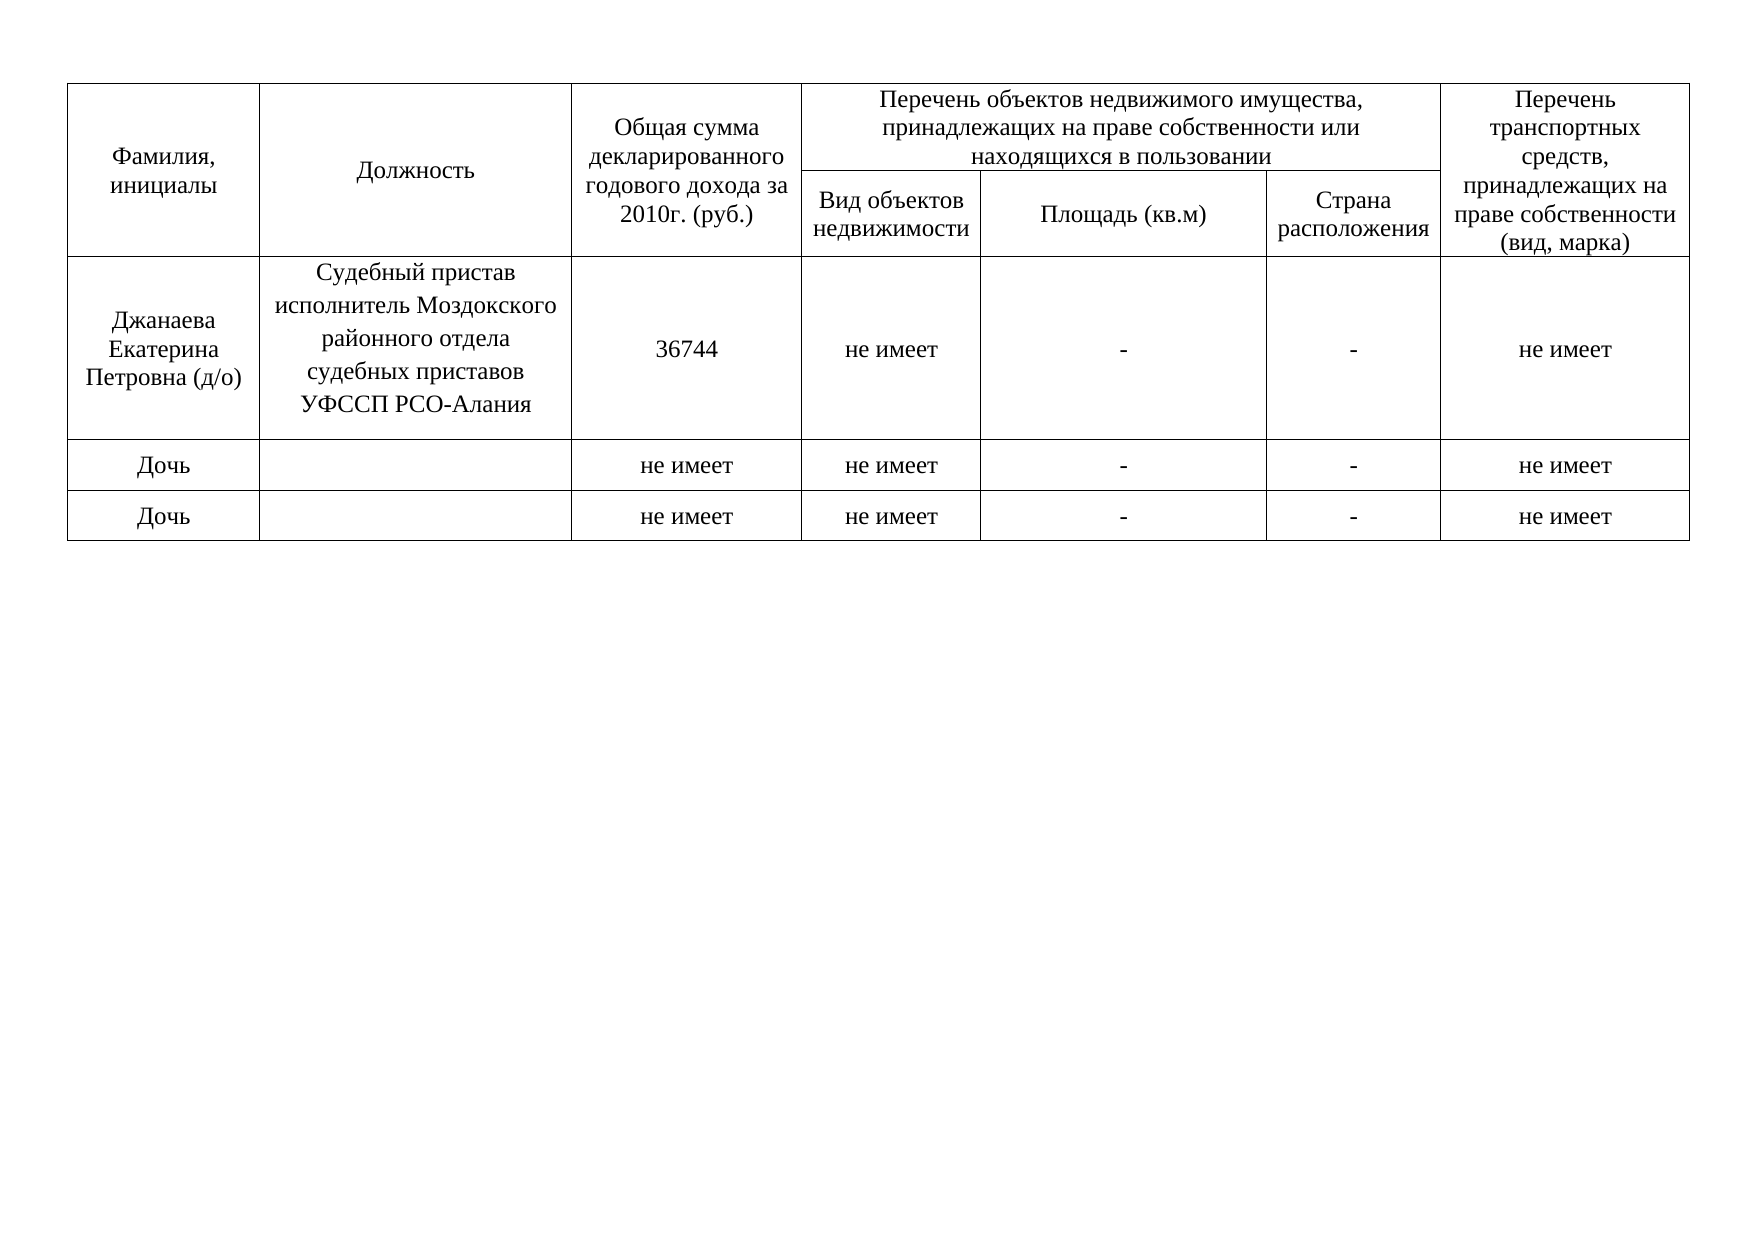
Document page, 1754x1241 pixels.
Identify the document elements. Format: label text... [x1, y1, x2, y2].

table_header Фамилия, инициалы [68, 84, 259, 256]
table_cell не имеет [802, 491, 980, 540]
table_cell - [981, 491, 1266, 540]
table_cell Дочь [68, 440, 259, 489]
table_cell - [1267, 257, 1440, 439]
table_cell не имеет [802, 440, 980, 489]
table_cell не имеет [1441, 257, 1689, 439]
table_cell не имеет [572, 440, 801, 489]
table_header Должность [260, 84, 571, 256]
table_cell Джанаева Екатерина Петровна (д/о) [68, 257, 259, 439]
table_header Общая сумма декларированного годового дохода за 2010г. (руб.) [572, 84, 801, 256]
table_cell не имеет [1441, 491, 1689, 540]
table_cell - [981, 257, 1266, 439]
table_cell Судебный пристав исполнитель Моздокского районного отдела судебных приставов УФССП РСО-Алания [260, 257, 571, 439]
table_cell 36744 [572, 257, 801, 439]
table_cell Страна расположения [1267, 171, 1440, 256]
table_cell - [1267, 440, 1440, 489]
table_cell Площадь (кв.м) [981, 171, 1266, 256]
table_cell - [1267, 491, 1440, 540]
table_cell не имеет [572, 491, 801, 540]
table_cell не имеет [802, 257, 980, 439]
table_header Перечень транспортных средств, принадлежащих на праве собственности (вид, марка) [1441, 84, 1689, 256]
table_header Перечень объектов недвижимого имущества, принадлежащих на праве собственности или находящихся в пользовании [802, 84, 1440, 170]
table_cell не имеет [1441, 440, 1689, 489]
table_cell [260, 440, 571, 489]
table_cell Вид объектов недвижимости [802, 171, 980, 256]
table_cell [260, 491, 571, 540]
table_cell - [981, 440, 1266, 489]
table_cell Дочь [68, 491, 259, 540]
